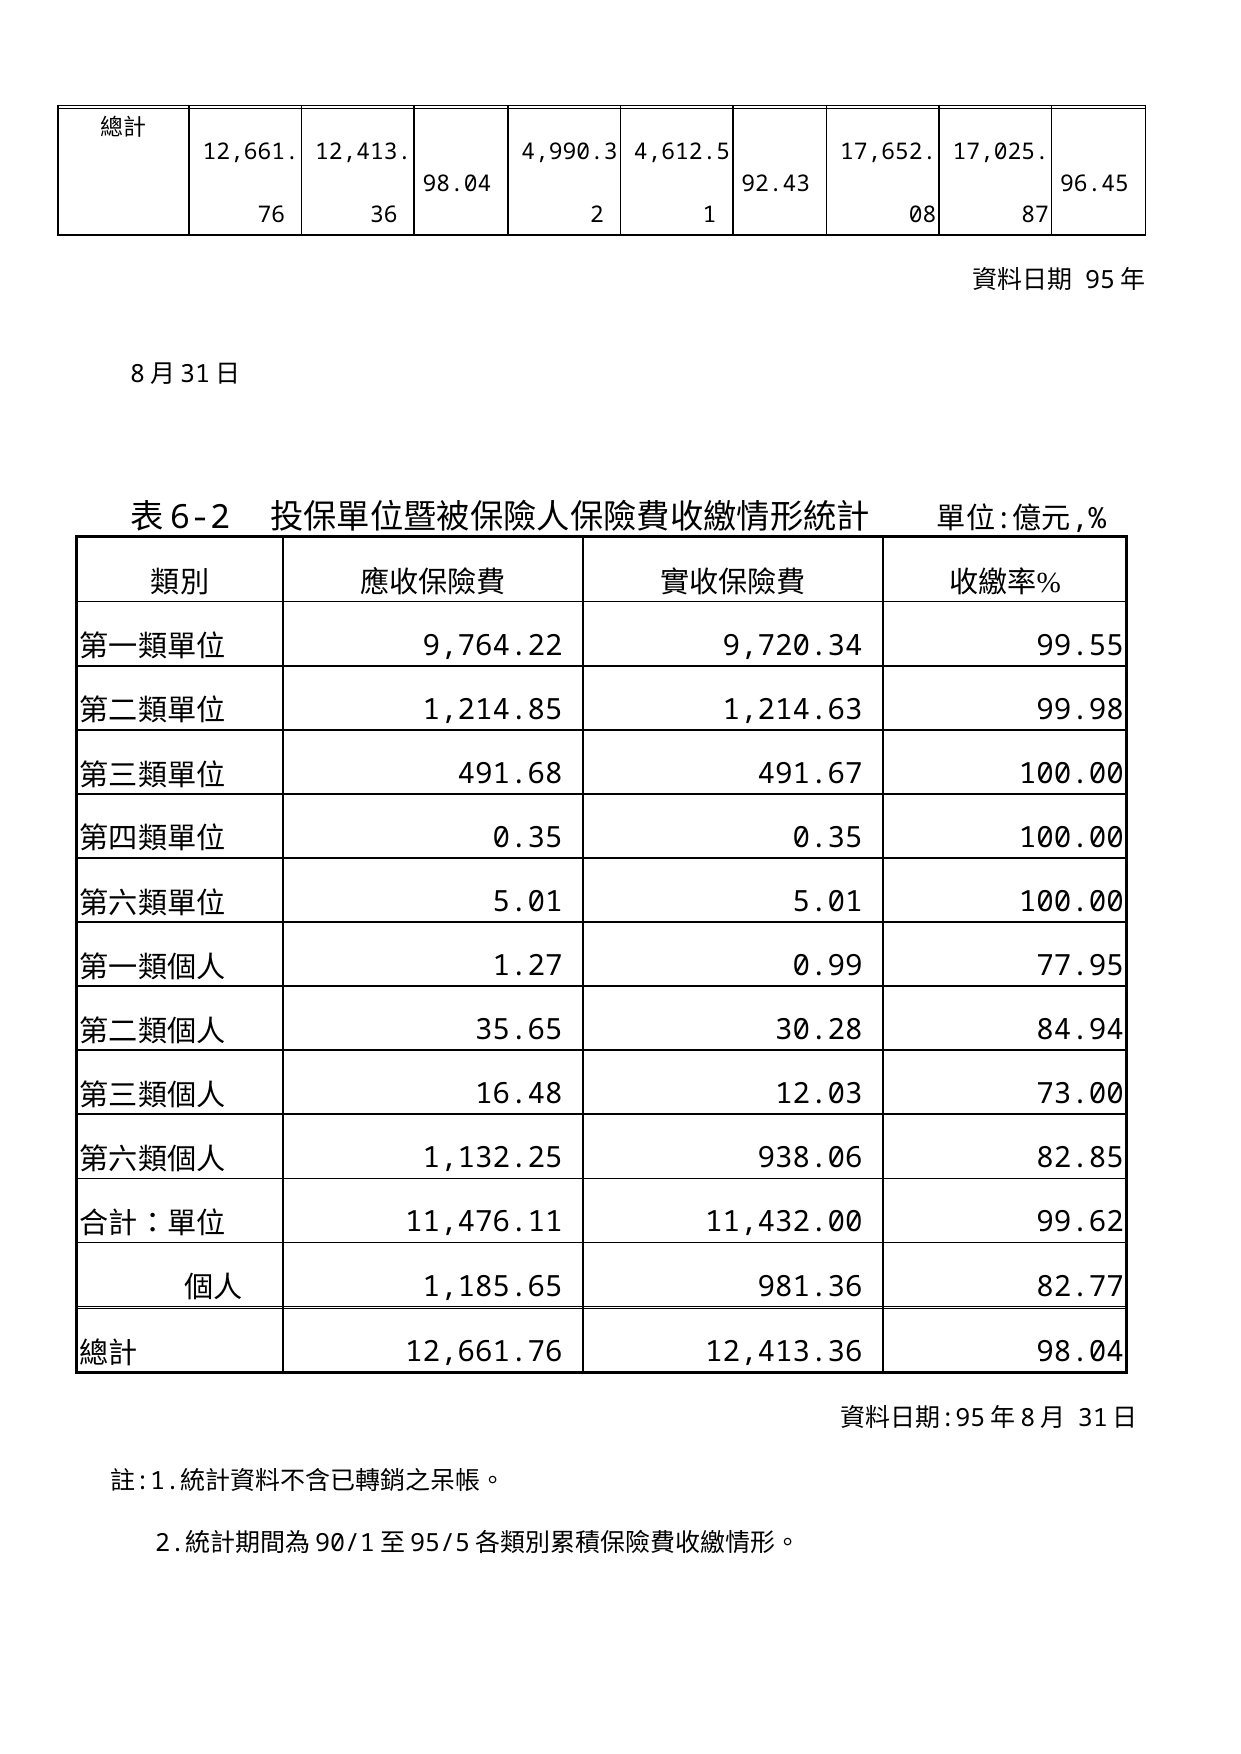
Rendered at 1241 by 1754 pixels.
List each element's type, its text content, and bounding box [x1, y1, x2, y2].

table_cell 第三類單位 [78, 731, 282, 793]
table_cell 總計 [78, 1309, 282, 1371]
table_cell 個人 [78, 1243, 282, 1306]
table_cell 11,432.00 [584, 1179, 882, 1241]
table_cell 12,413.36 [302, 109, 413, 234]
table_cell 5.01 [284, 859, 582, 921]
table_cell 第六類單位 [78, 859, 282, 921]
table_cell 100.00 [884, 859, 1125, 921]
text 資料日期:95年8月 31日 [149, 1374, 1162, 1437]
table_cell 98.04 [415, 109, 507, 234]
text 資料日期 95年8月31日 [130, 236, 1145, 392]
table_cell 第六類個人 [78, 1115, 282, 1177]
table_cell 4,990.32 [509, 109, 620, 234]
table_cell 11,476.11 [284, 1179, 582, 1241]
table_header 收繳率% [884, 538, 1125, 601]
table_cell 第二類單位 [78, 667, 282, 729]
table_cell 99.98 [884, 667, 1125, 729]
table_cell 第二類個人 [78, 987, 282, 1049]
table_cell 491.68 [284, 731, 582, 793]
table_cell 1,132.25 [284, 1115, 582, 1177]
table_cell 總計 [59, 109, 188, 234]
table_cell 16.48 [284, 1051, 582, 1113]
table_cell 100.00 [884, 795, 1125, 857]
table_cell 0.35 [284, 795, 582, 857]
table_cell 第四類單位 [78, 795, 282, 857]
table_cell 98.04 [884, 1309, 1125, 1371]
table_cell 0.99 [584, 923, 882, 985]
table_header 實收保險費 [584, 538, 882, 601]
text 註:1.統計資料不含已轉銷之呆帳。 [110, 1437, 1162, 1499]
table_cell 981.36 [584, 1243, 882, 1306]
table_cell 99.55 [884, 602, 1125, 665]
table_cell 12,413.36 [584, 1309, 882, 1371]
table_cell 99.62 [884, 1179, 1125, 1241]
table_cell 100.00 [884, 731, 1125, 793]
table_cell 30.28 [584, 987, 882, 1049]
table_cell 35.65 [284, 987, 582, 1049]
table_cell 17,652.08 [827, 109, 938, 234]
table_cell 82.77 [884, 1243, 1125, 1306]
table_cell 12,661.76 [284, 1309, 582, 1371]
table_cell 9,720.34 [584, 602, 882, 665]
table_cell 0.35 [584, 795, 882, 857]
table_cell 92.43 [734, 109, 826, 234]
table_cell 9,764.22 [284, 602, 582, 665]
table_cell 第一類個人 [78, 923, 282, 985]
table_cell 73.00 [884, 1051, 1125, 1113]
table_cell 84.94 [884, 987, 1125, 1049]
table_cell 17,025.87 [940, 109, 1051, 234]
table_cell 合計：單位 [78, 1179, 282, 1241]
table_cell 5.01 [584, 859, 882, 921]
table_cell 第一類單位 [78, 602, 282, 665]
table_header 類別 [78, 538, 282, 601]
table_cell 82.85 [884, 1115, 1125, 1177]
table_cell 1,214.85 [284, 667, 582, 729]
table_cell 1,214.63 [584, 667, 882, 729]
table_cell 96.45 [1052, 109, 1145, 234]
table_cell 77.95 [884, 923, 1125, 985]
text 2.統計期間為90/1至95/5各類別累積保險費收繳情形。 [110, 1499, 1162, 1562]
table_cell 4,612.51 [621, 109, 732, 234]
table_cell 12.03 [584, 1051, 882, 1113]
table_header 應收保險費 [284, 538, 582, 601]
table_cell 1,185.65 [284, 1243, 582, 1306]
table_cell 491.67 [584, 731, 882, 793]
table_cell 12,661.76 [190, 109, 301, 234]
table_cell 1.27 [284, 923, 582, 985]
table_cell 938.06 [584, 1115, 882, 1177]
table_cell 第三類個人 [78, 1051, 282, 1113]
text 表6-2 投保單位暨被保險人保險費收繳情形統計 單位:億元,% [130, 473, 1145, 535]
